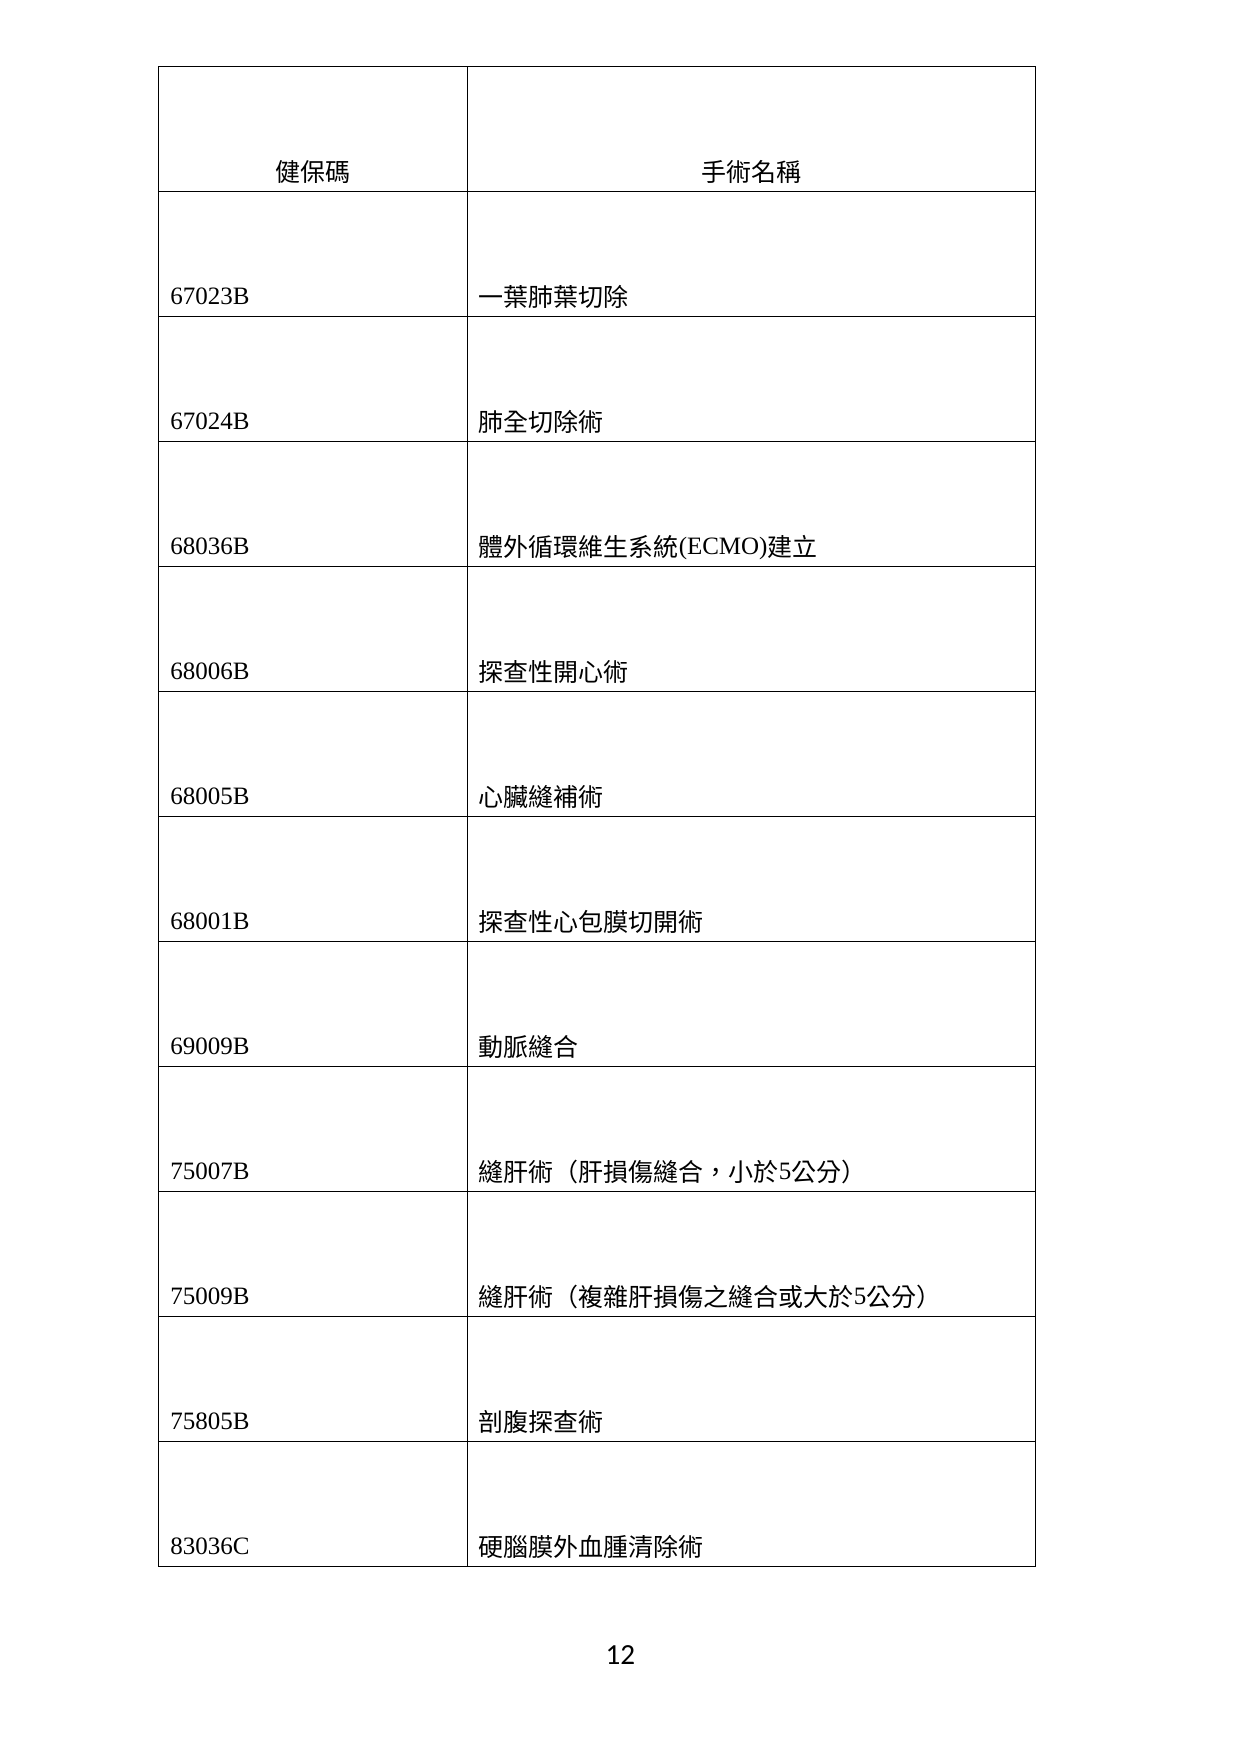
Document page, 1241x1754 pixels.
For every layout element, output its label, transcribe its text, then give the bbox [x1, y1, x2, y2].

table_header 手術名稱 [468, 67, 1035, 191]
table_cell 67023B [159, 192, 467, 316]
table_cell 縫肝術（複雜肝損傷之縫合或大於5公分） [468, 1192, 1035, 1316]
table_cell 動脈縫合 [468, 942, 1035, 1066]
table_cell 探查性心包膜切開術 [468, 817, 1035, 941]
table_cell 心臟縫補術 [468, 692, 1035, 816]
table_cell 67024B [159, 317, 467, 441]
table_header 健保碼 [159, 67, 467, 191]
table_cell 肺全切除術 [468, 317, 1035, 441]
table_cell 剖腹探查術 [468, 1317, 1035, 1441]
table_cell 75007B [159, 1067, 467, 1191]
table_cell 75009B [159, 1192, 467, 1316]
table_cell 68036B [159, 442, 467, 566]
table_cell 68001B [159, 817, 467, 941]
table_cell 體外循環維生系統(ECMO)建立 [468, 442, 1035, 566]
table_cell 68006B [159, 567, 467, 691]
table_cell 探查性開心術 [468, 567, 1035, 691]
table_cell 一葉肺葉切除 [468, 192, 1035, 316]
table_cell 83036C [159, 1442, 467, 1566]
table_cell 縫肝術（肝損傷縫合，小於5公分） [468, 1067, 1035, 1191]
table_cell 硬腦膜外血腫清除術 [468, 1442, 1035, 1566]
table_cell 75805B [159, 1317, 467, 1441]
table_cell 69009B [159, 942, 467, 1066]
table_cell 68005B [159, 692, 467, 816]
